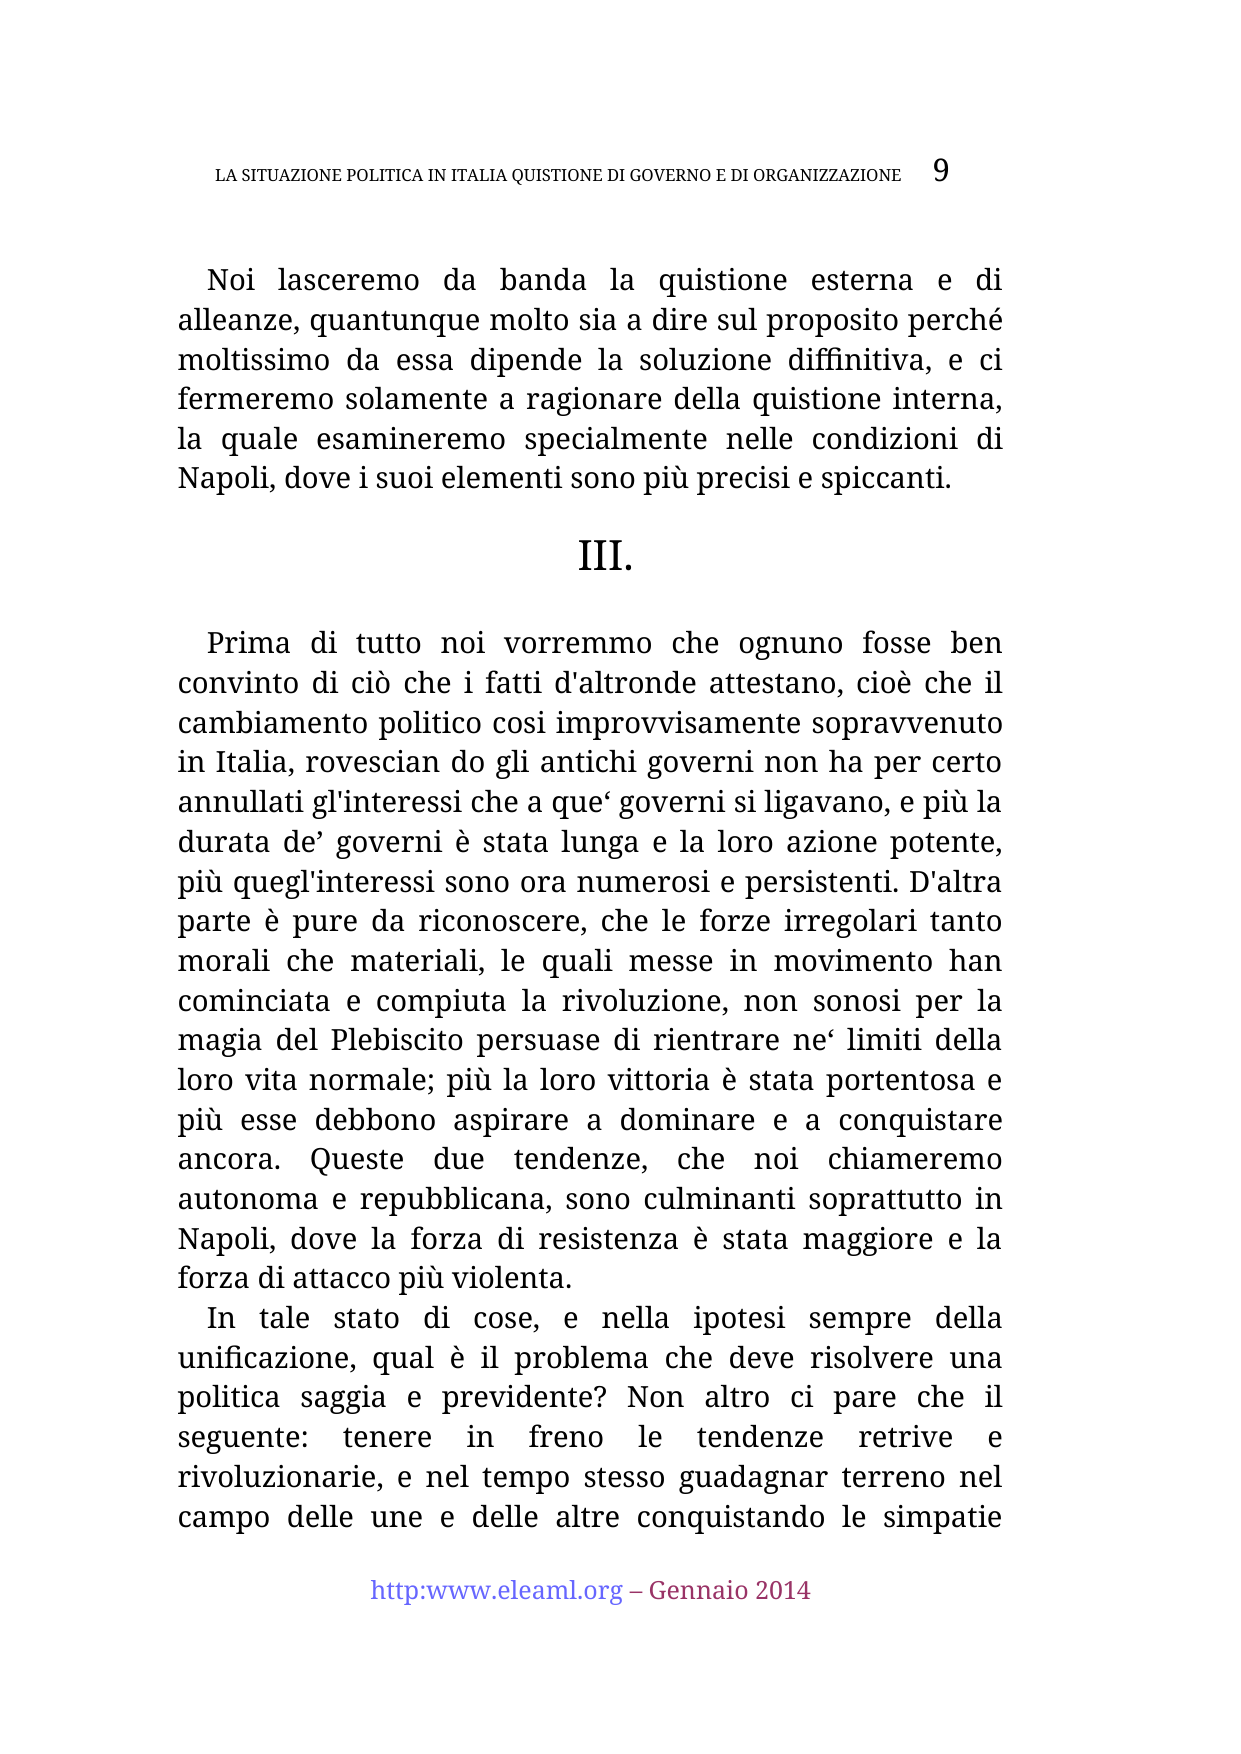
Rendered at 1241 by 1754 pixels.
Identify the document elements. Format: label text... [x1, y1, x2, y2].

text Noi lasceremo da banda la quistione esterna e di alleanze, quantunque molto sia a dire sul proposito perché moltissimo da essa dipende la soluzione diffinitiva, e ci fermeremo solamente a ragionare della quistione interna, la quale esamineremo specialmente nelle condizioni di Napoli, dove i suoi elementi sono più precisi e spiccanti. [177, 259, 1004, 497]
text In tale stato di cose, e nella ipotesi sempre della unificazione, qual è il problema che deve risolvere una politica saggia e previdente? Non altro ci pare che il seguente: tenere in freno le tendenze retrive e rivoluzionarie, e nel tempo stesso guadagnar terreno nel campo delle une e delle altre conquistando le simpatie [177, 1297, 1004, 1536]
text III. [177, 526, 1004, 583]
text Prima di tutto noi vorremmo che ognuno fosse ben convinto di ciò che i fatti d'altronde attestano, cioè che il cambiamento politico cosi improvvisamente sopravvenuto in Italia, rovescian do gli antichi governi non ha per certo annullati gl'interessi che a que‘ governi si ligavano, e più la durata de’ governi è stata lunga e la loro azione potente, più quegl'interessi sono ora numerosi e persistenti. D'altra parte è pure da riconoscere, che le forze irregolari tanto morali che materiali, le quali messe in movimento han cominciata e compiuta la rivoluzione, non sonosi per la magia del Plebiscito persuase di rientrare ne‘ limiti della loro vita normale; più la loro vittoria è stata portentosa e più esse debbono aspirare a dominare e a conquistare ancora. Queste due tendenze, che noi chiameremo autonoma e repubblicana, sono culminanti soprattutto in Napoli, dove la forza di resistenza è stata maggiore e la forza di attacco più violenta. [177, 623, 1004, 1297]
